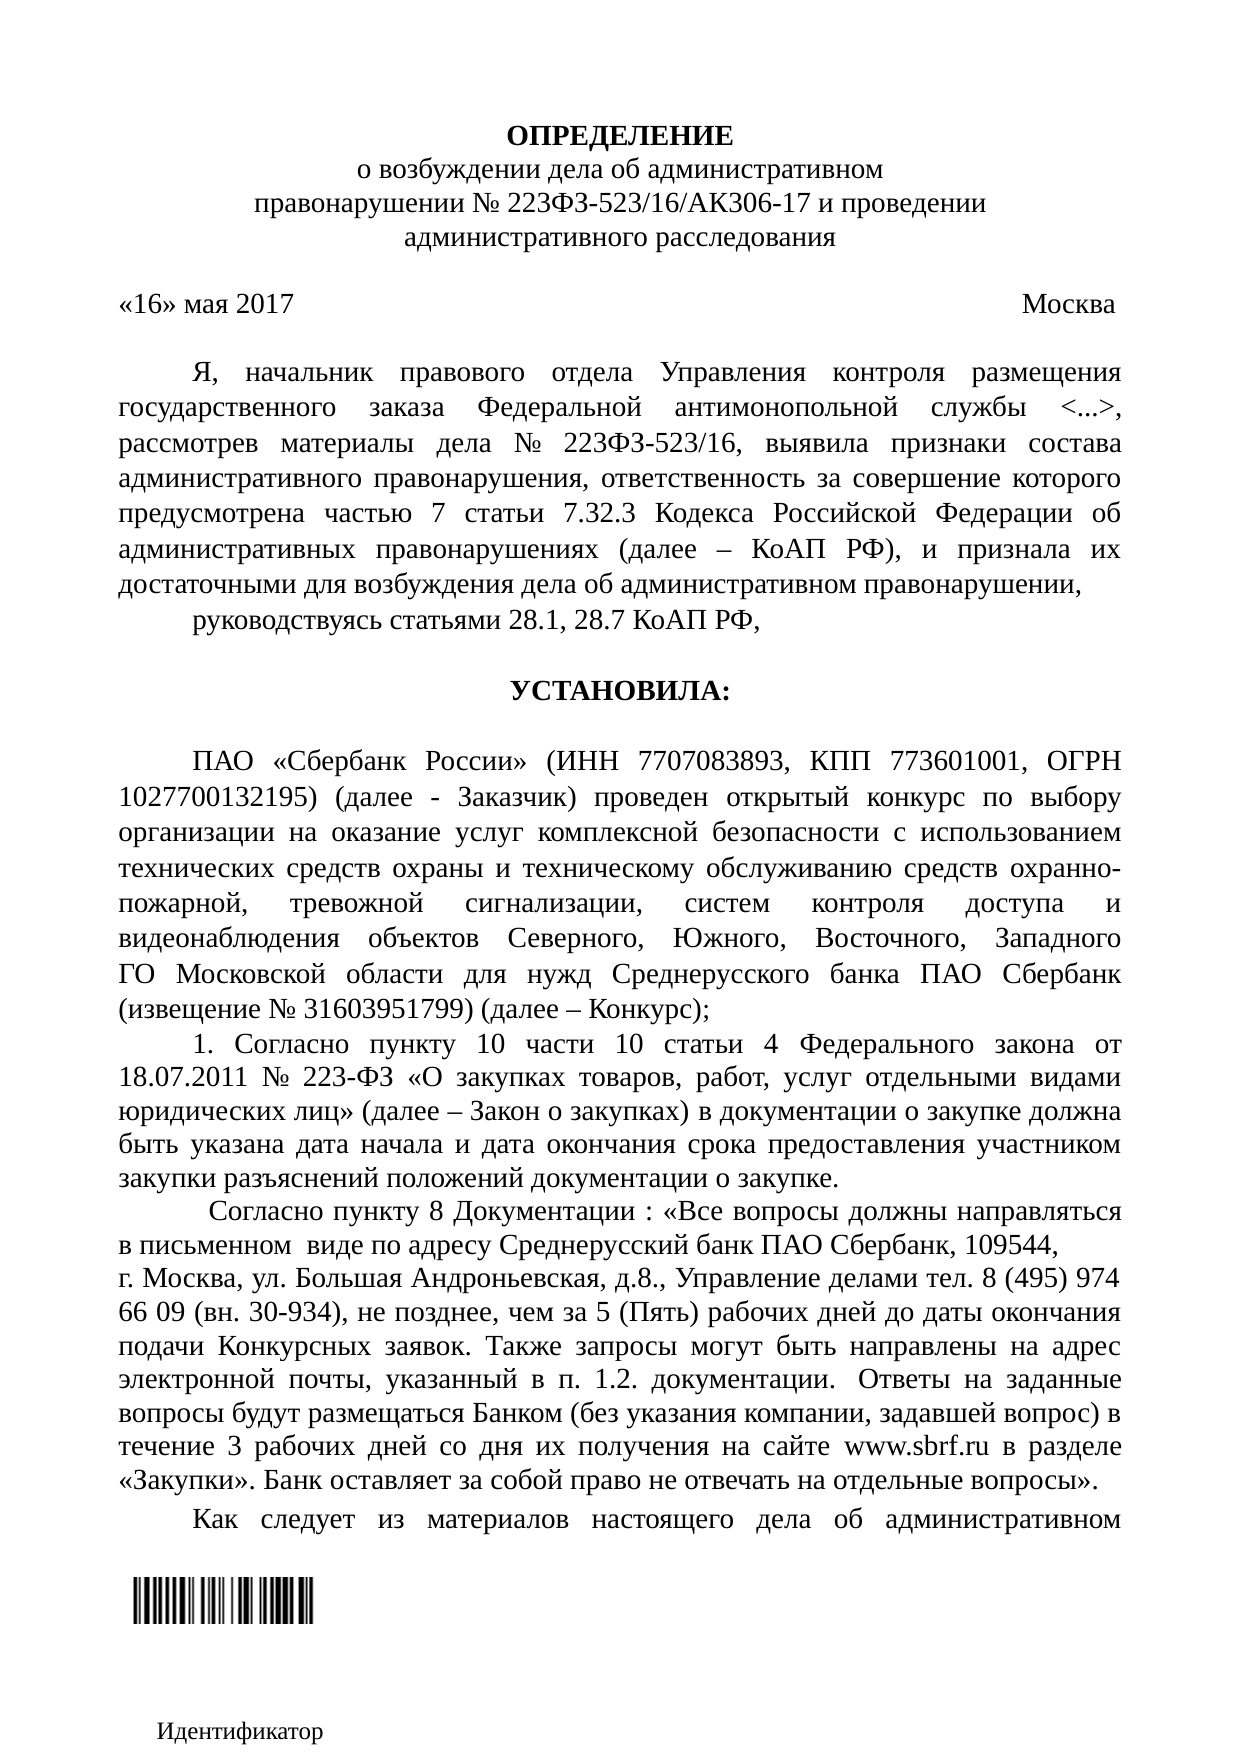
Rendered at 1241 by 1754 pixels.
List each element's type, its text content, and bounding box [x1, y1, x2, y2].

text административного расследования [118, 219, 1122, 252]
text Как следует из материалов настоящего дела об административном [118, 1501, 1122, 1535]
text ПАО «Сбербанк России» (ИНН 7707083893, КПП 773601001, ОГРН 1027700132195) (далее - Заказчик) проведен открытый конкурс по выбору организации на оказание услуг комплексной безопасности с использованием технических средств охраны и техническому обслуживанию средств охранно-пожарной, тревожной сигнализации, систем контроля доступа и видеонаблюдения объектов Северного, Южного, Восточного, Западного ГО Московской области для нужд Среднерусского банка ПАО Сбербанк (извещение № 31603951799) (далее – Конкурс); [118, 742, 1122, 1026]
text «16» мая 2017 Москва [118, 286, 1122, 319]
text УСТАНОВИЛА: [118, 672, 1122, 707]
picture [118, 1577, 331, 1624]
text Я, начальник правового отдела Управления контроля размещения государственного заказа Федеральной антимонопольной службы <...>, рассмотрев материалы дела № 223ФЗ-523/16, выявила признаки состава административного правонарушения, ответственность за совершение которого предусмотрена частью 7 статьи 7.32.3 Кодекса Российской Федерации об административных правонарушениях (далее – КоАП РФ), и признала их достаточными для возбуждения дела об административном правонарушении, [118, 353, 1122, 601]
text о возбуждении дела об административном [118, 152, 1122, 185]
text руководствуясь статьями 28.1, 28.7 КоАП РФ, [118, 601, 1122, 636]
text Согласно пункту 8 Документации : «Все вопросы должны направляться в письменном виде по адресу Среднерусский банк ПАО Сбербанк, 109544, г. Москва, ул. Большая Андроньевская, д.8., Управление делами тел. 8 (495) 974 66 09 (вн. 30-934), не позднее, чем за 5 (Пять) рабочих дней до даты окончания подачи Конкурсных заявок. Также запросы могут быть направлены на адрес электронной почты, указанный в п. 1.2. документации. Ответы на заданные вопросы будут размещаться Банком (без указания компании, задавшей вопрос) в течение 3 рабочих дней со дня их получения на сайте www.sbrf.ru в разделе «Закупки». Банк оставляет за собой право не отвечать на отдельные вопросы». [118, 1193, 1122, 1495]
text 1. Согласно пункту 10 части 10 статьи 4 Федерального закона от 18.07.2011 № 223-ФЗ «О закупках товаров, работ, услуг отдельными видами юридических лиц» (далее – Закон о закупках) в документации о закупке должна быть указана дата начала и дата окончания срока предоставления участником закупки разъяснений положений документации о закупке. [118, 1026, 1122, 1193]
text правонарушении № 223ФЗ-523/16/АК306-17 и проведении [118, 185, 1122, 219]
text ОПРЕДЕЛЕНИЕ [118, 118, 1122, 152]
